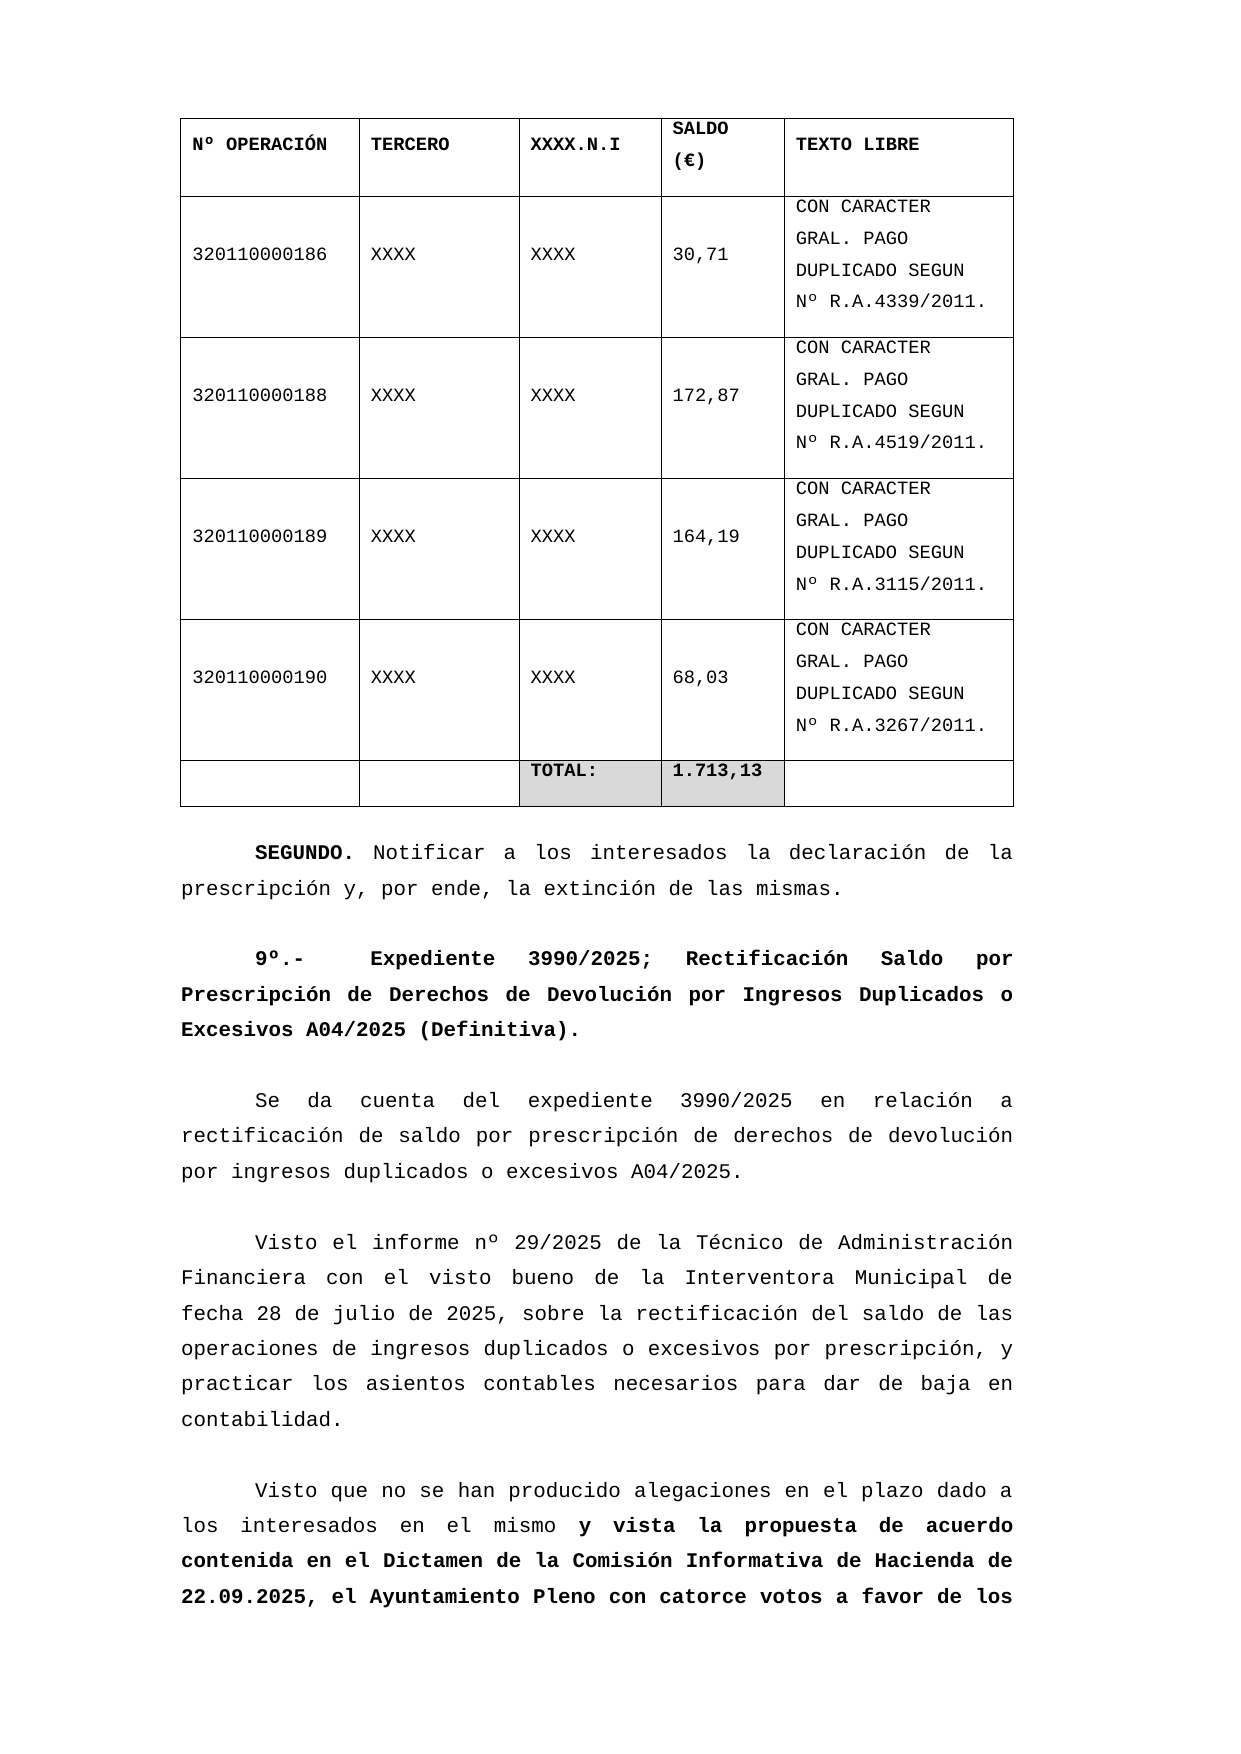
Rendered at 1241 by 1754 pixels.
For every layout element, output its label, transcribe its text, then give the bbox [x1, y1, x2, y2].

table_cell [181, 761, 359, 806]
table_cell CON CARACTER GRAL. PAGO DUPLICADO SEGUN Nº R.A.3267/2011. [785, 620, 1013, 760]
text Visto que no se han producido alegaciones en el plazo dado a los interesados en el mismo y vista la propuesta de acuerdo contenida en el Dictamen de la Comisión Informativa de Hacienda de 22.09.2025, el Ayuntamiento Pleno con catorce votos a favor de los [181, 1479, 1013, 1609]
table_header TERCERO [360, 119, 519, 196]
text Se da cuenta del expediente 3990/2025 en relación a rectificación de saldo por prescripción de derechos de devolución por ingresos duplicados o excesivos A04/2025. [181, 1090, 1013, 1184]
table_cell XXXX [520, 338, 661, 478]
table_cell TOTAL: [520, 761, 661, 806]
table_cell CON CARACTER GRAL. PAGO DUPLICADO SEGUN Nº R.A.4519/2011. [785, 338, 1013, 478]
text 9º.- Expediente 3990/2025; Rectificación Saldo por Prescripción de Derechos de Devolución por Ingresos Duplicados o Excesivos A04/2025 (Definitiva). [181, 948, 1013, 1043]
table_cell 68,03 [662, 620, 784, 760]
table_cell XXXX [520, 479, 661, 619]
table_header Nº OPERACIÓN [181, 119, 359, 196]
table_cell XXXX [360, 338, 519, 478]
table_cell 320110000190 [181, 620, 359, 760]
table_header XXXX.N.I [520, 119, 661, 196]
table_cell XXXX [360, 197, 519, 337]
table_cell 320110000188 [181, 338, 359, 478]
table_cell XXXX [520, 620, 661, 760]
table_cell 172,87 [662, 338, 784, 478]
table_cell XXXX [360, 620, 519, 760]
table_cell 30,71 [662, 197, 784, 337]
text Visto el informe nº 29/2025 de la Técnico de Administración Financiera con el visto bueno de la Interventora Municipal de fecha 28 de julio de 2025, sobre la rectificación del saldo de las operaciones de ingresos duplicados o excesivos por prescripción, y practicar los asientos contables necesarios para dar de baja en contabilidad. [181, 1232, 1013, 1432]
table_cell XXXX [360, 479, 519, 619]
table_header TEXTO LIBRE [785, 119, 1013, 196]
table_header SALDO (€) [662, 119, 784, 196]
table_cell CON CARACTER GRAL. PAGO DUPLICADO SEGUN Nº R.A.4339/2011. [785, 197, 1013, 337]
table_cell CON CARACTER GRAL. PAGO DUPLICADO SEGUN Nº R.A.3115/2011. [785, 479, 1013, 619]
table_cell 320110000189 [181, 479, 359, 619]
table_cell 164,19 [662, 479, 784, 619]
text SEGUNDO. Notificar a los interesados la declaración de la prescripción y, por ende, la extinción de las mismas. [181, 842, 1013, 901]
table_cell [785, 761, 1013, 806]
table_cell [360, 761, 519, 806]
table_cell 320110000186 [181, 197, 359, 337]
table_cell 1.713,13 [662, 761, 784, 806]
table_cell XXXX [520, 197, 661, 337]
